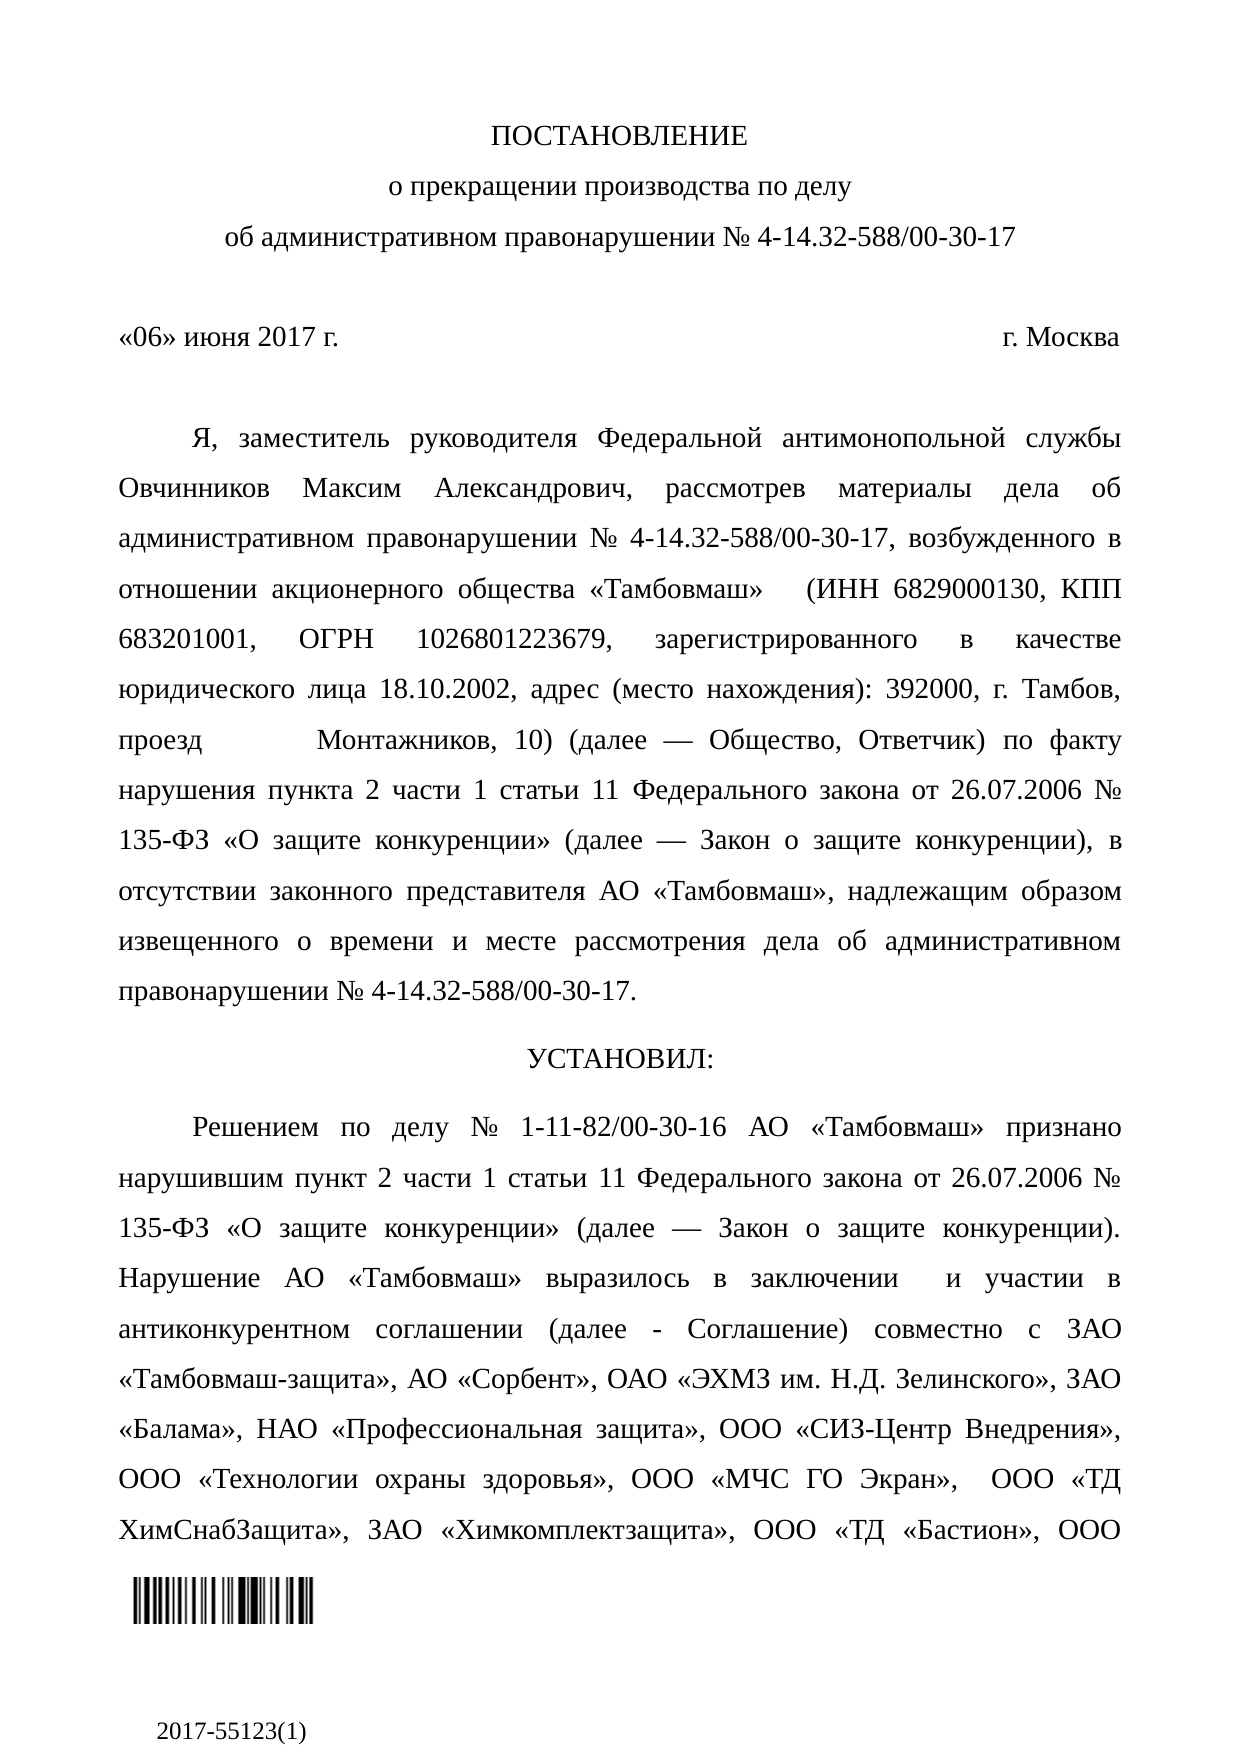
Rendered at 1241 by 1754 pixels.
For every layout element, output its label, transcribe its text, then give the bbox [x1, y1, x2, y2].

text УСТАНОВИЛ: [118, 1041, 1122, 1075]
text о прекращении производства по делу [118, 168, 1122, 202]
text об административном правонарушении № 4-14.32-588/00-30-17 [118, 219, 1122, 252]
text Я, заместитель руководителя Федеральной антимонопольной службы Овчинников Максим Александрович, рассмотрев материалы дела об административном правонарушении № 4-14.32-588/00-30-17, возбужденного в отношении акционерного общества «Тамбовмаш» (ИНН 6829000130, КПП 683201001, ОГРН 1026801223679, зарегистрированного в качестве юридического лица 18.10.2002, адрес (место нахождения): 392000, г. Тамбов, проезд Монтажников, 10) (далее — Общество, Ответчик) по факту нарушения пункта 2 части 1 статьи 11 Федерального закона от 26.07.2006 № 135-ФЗ «О защите конкуренции» (далее — Закон о защите конкуренции), в отсутствии законного представителя АО «Тамбовмаш», надлежащим образом извещенного о времени и месте рассмотрения дела об административном правонарушении № 4-14.32-588/00-30-17. [118, 420, 1122, 1007]
text «06» июня 2017 г. г. Москва [118, 319, 1122, 353]
text Решением по делу № 1-11-82/00-30-16 АО «Тамбовмаш» признано нарушившим пункт 2 части 1 статьи 11 Федерального закона от 26.07.2006 № 135-ФЗ «О защите конкуренции» (далее — Закон о защите конкуренции). Нарушение АО «Тамбовмаш» выразилось в заключении и участии в антиконкурентном соглашении (далее - Соглашение) совместно с ЗАО «Тамбовмаш-защита», АО «Сорбент», ОАО «ЭХМЗ им. Н.Д. Зелинского», ЗАО «Балама», НАО «Профессиональная защита», ООО «СИЗ-Центр Внедрения», ООО «Технологии охраны здоровья», ООО «МЧС ГО Экран», ООО «ТД ХимСнабЗащита», ЗАО «Химкомплектзащита», ООО «ТД «Бастион», ООО [118, 1109, 1122, 1546]
text ПОСТАНОВЛЕНИЕ [117, 118, 1122, 152]
picture [118, 1577, 331, 1624]
